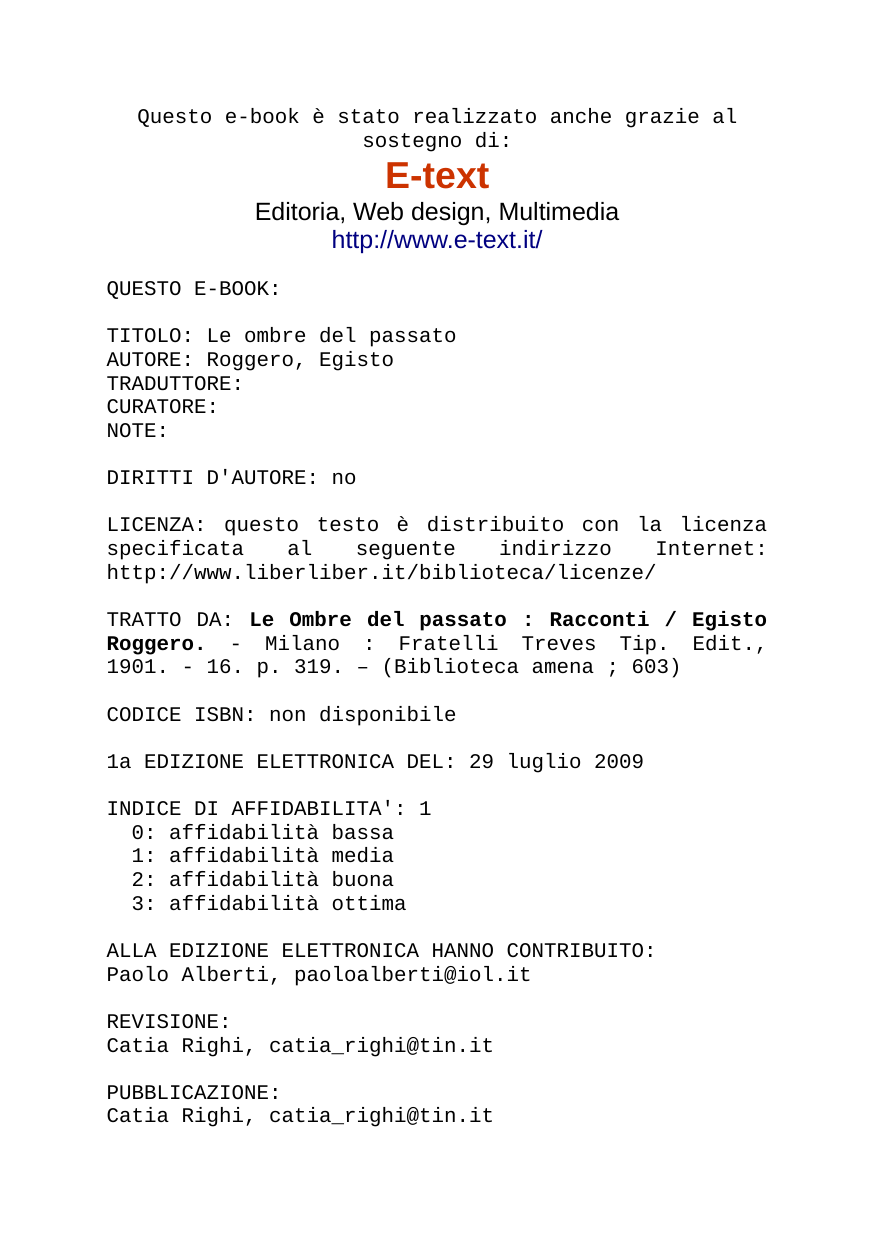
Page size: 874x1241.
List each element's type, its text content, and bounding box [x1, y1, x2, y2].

text TRATTO DA: Le Ombre del passato : Racconti / Egisto Roggero. - Milano : Fratelli Treves Tip. Edit., 1901. - 16. p. 319. – (Biblioteca amena ; 603) [106, 609, 768, 680]
text AUTORE: Roggero, Egisto [106, 349, 768, 372]
text TRADUTTORE: [106, 372, 768, 396]
text E-text [106, 154, 768, 197]
text CODICE ISBN: non disponibile [106, 703, 768, 727]
text LICENZA: questo testo è distribuito con la licenza specificata al seguente indirizzo Internet: http://www.liberliber.it/biblioteca/licenze/ [106, 514, 768, 585]
text QUESTO E-BOOK: [106, 278, 768, 302]
text TITOLO: Le ombre del passato [106, 325, 768, 349]
text PUBBLICAZIONE: [106, 1082, 768, 1106]
text ALLA EDIZIONE ELETTRONICA HANNO CONTRIBUITO: [106, 940, 768, 964]
text 1: affidabilità media [106, 845, 768, 869]
text 1a EDIZIONE ELETTRONICA DEL: 29 luglio 2009 [106, 751, 768, 774]
text Catia Righi, catia_righi@tin.it [106, 1034, 768, 1058]
text 0: affidabilità bassa [106, 822, 768, 845]
text Catia Righi, catia_righi@tin.it [106, 1106, 768, 1129]
text 2: affidabilità buona [106, 869, 768, 893]
text REVISIONE: [106, 1011, 768, 1034]
text DIRITTI D'AUTORE: no [106, 467, 768, 491]
text Questo e-book è stato realizzato anche grazie al sostegno di: [106, 106, 768, 154]
text 3: affidabilità ottima [106, 893, 768, 916]
text NOTE: [106, 420, 768, 443]
text Paolo Alberti, paoloalberti@iol.it [106, 964, 768, 987]
text http://www.e-text.it/ [106, 226, 768, 254]
text INDICE DI AFFIDABILITA': 1 [106, 798, 768, 822]
text Editoria, Web design, Multimedia [106, 197, 768, 226]
text CURATORE: [106, 396, 768, 420]
